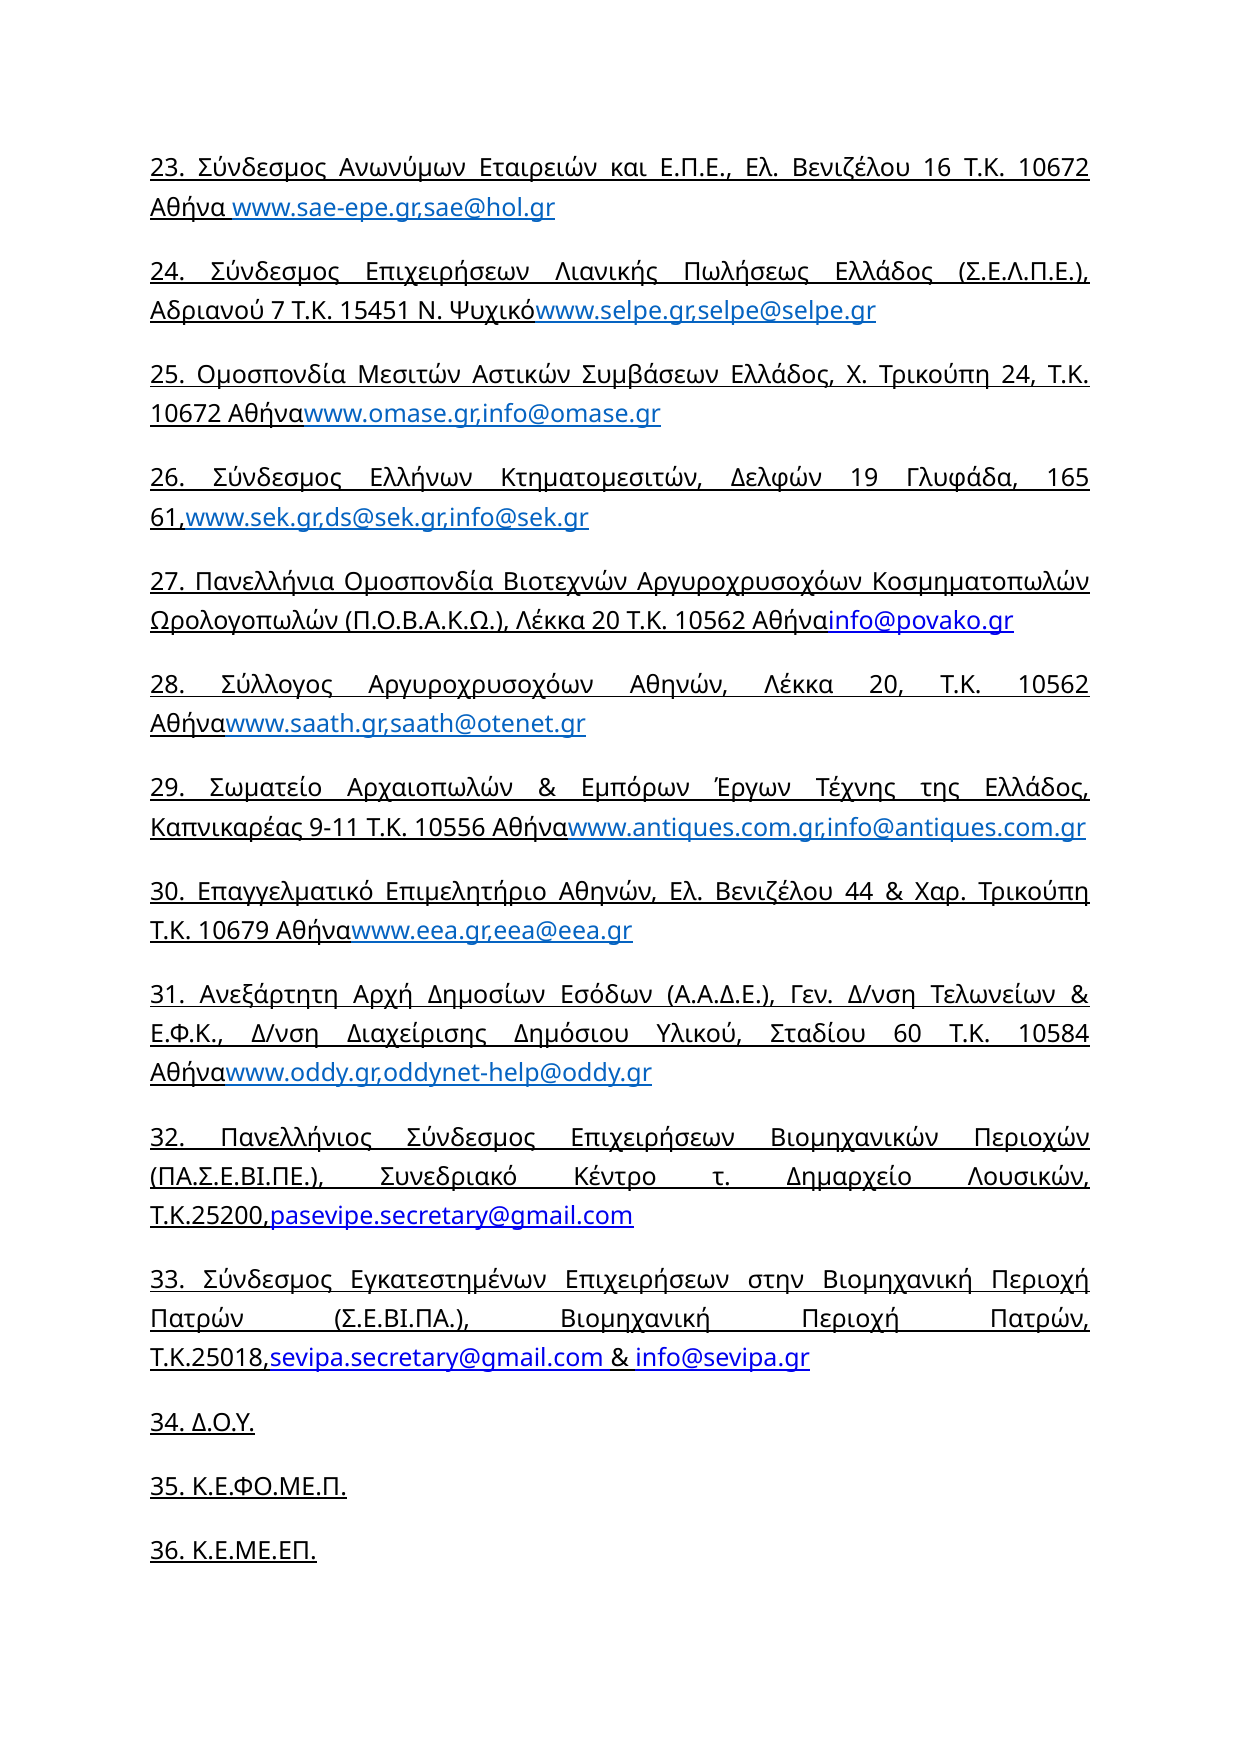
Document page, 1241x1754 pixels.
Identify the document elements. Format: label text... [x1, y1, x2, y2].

text 31. Ανεξάρτητη Αρχή Δημοσίων Εσόδων (Α.Α.Δ.Ε.), Γεν. Δ/νση Τελωνείων & [150, 977, 1090, 1006]
text Τ.Κ.25018,sevipa.secretary@gmail.com & info@sevipa.gr [150, 1332, 1090, 1374]
text Πατρών (Σ.Ε.ΒΙ.ΠΑ.), Βιομηχανική Περιοχή Πατρών, [150, 1292, 1090, 1330]
text 28. Σύλλογος Αργυροχρυσοχόων Αθηνών, Λέκκα 20, Τ.Κ. 10562 [150, 667, 1090, 696]
text Αθήναwww.oddy.gr,oddynet-help@oddy.gr [150, 1047, 1090, 1089]
text Καπνικαρέας 9-11 Τ.Κ. 10556 Αθήναwww.antiques.com.gr,info@antiques.com.gr [150, 801, 1090, 843]
text Αδριανού 7 Τ.Κ. 15451 Ν. Ψυχικόwww.selpe.gr,selpe@selpe.gr [150, 284, 1090, 327]
text 61,www.sek.gr,ds@sek.gr,info@sek.gr [150, 491, 1090, 533]
text 25. Ομοσπονδία Μεσιτών Αστικών Συμβάσεων Ελλάδος, Χ. Τρικούπη 24, Τ.Κ. [150, 357, 1090, 386]
text 10672 Αθήναwww.omase.gr,info@omase.gr [150, 387, 1090, 430]
text 27. Πανελλήνια Ομοσπονδία Βιοτεχνών Αργυροχρυσοχόων Κοσμηματοπωλών [150, 563, 1090, 592]
text 26. Σύνδεσμος Ελλήνων Κτηματομεσιτών, Δελφών 19 Γλυφάδα, 165 [150, 460, 1090, 489]
text Αθήνα www.sae-epe.gr,sae@hol.gr [150, 181, 1090, 223]
text 32. Πανελλήνιος Σύνδεσμος Επιχειρήσεων Βιομηχανικών Περιοχών [150, 1119, 1090, 1148]
text Τ.Κ.25200,pasevipe.secretary@gmail.com [150, 1189, 1090, 1232]
text Αθήναwww.saath.gr,saath@otenet.gr [150, 697, 1090, 740]
text Ωρολογοπωλών (Π.Ο.Β.Α.Κ.Ω.), Λέκκα 20 Τ.Κ. 10562 Αθήναinfo@povako.gr [150, 594, 1090, 637]
text 33. Σύνδεσμος Εγκατεστημένων Επιχειρήσεων στην Βιομηχανική Περιοχή [150, 1262, 1090, 1291]
text 34. Δ.Ο.Υ. [150, 1404, 1090, 1438]
text 29. Σωματείο Αρχαιοπωλών & Εμπόρων Έργων Τέχνης της Ελλάδος, [150, 770, 1090, 799]
text Ε.Φ.Κ., Δ/νση Διαχείρισης Δημόσιου Υλικού, Σταδίου 60 Τ.Κ. 10584 [150, 1007, 1090, 1045]
text Τ.Κ. 10679 Αθήναwww.eea.gr,eea@eea.gr [150, 904, 1090, 947]
text (ΠΑ.Σ.Ε.ΒΙ.ΠΕ.), Συνεδριακό Κέντρο τ. Δημαρχείο Λουσικών, [150, 1150, 1090, 1187]
text 23. Σύνδεσμος Ανωνύμων Εταιρειών και Ε.Π.Ε., Ελ. Βενιζέλου 16 Τ.Κ. 10672 [150, 150, 1090, 179]
text 35. Κ.Ε.ΦΟ.ΜΕ.Π. [150, 1468, 1090, 1502]
text 30. Επαγγελματικό Επιμελητήριο Αθηνών, Ελ. Βενιζέλου 44 & Χαρ. Τρικούπη [150, 873, 1090, 902]
text 24. Σύνδεσμος Επιχειρήσεων Λιανικής Πωλήσεως Ελλάδος (Σ.Ε.Λ.Π.Ε.), [150, 253, 1090, 282]
text 36. Κ.Ε.ΜΕ.ΕΠ. [150, 1532, 1090, 1567]
